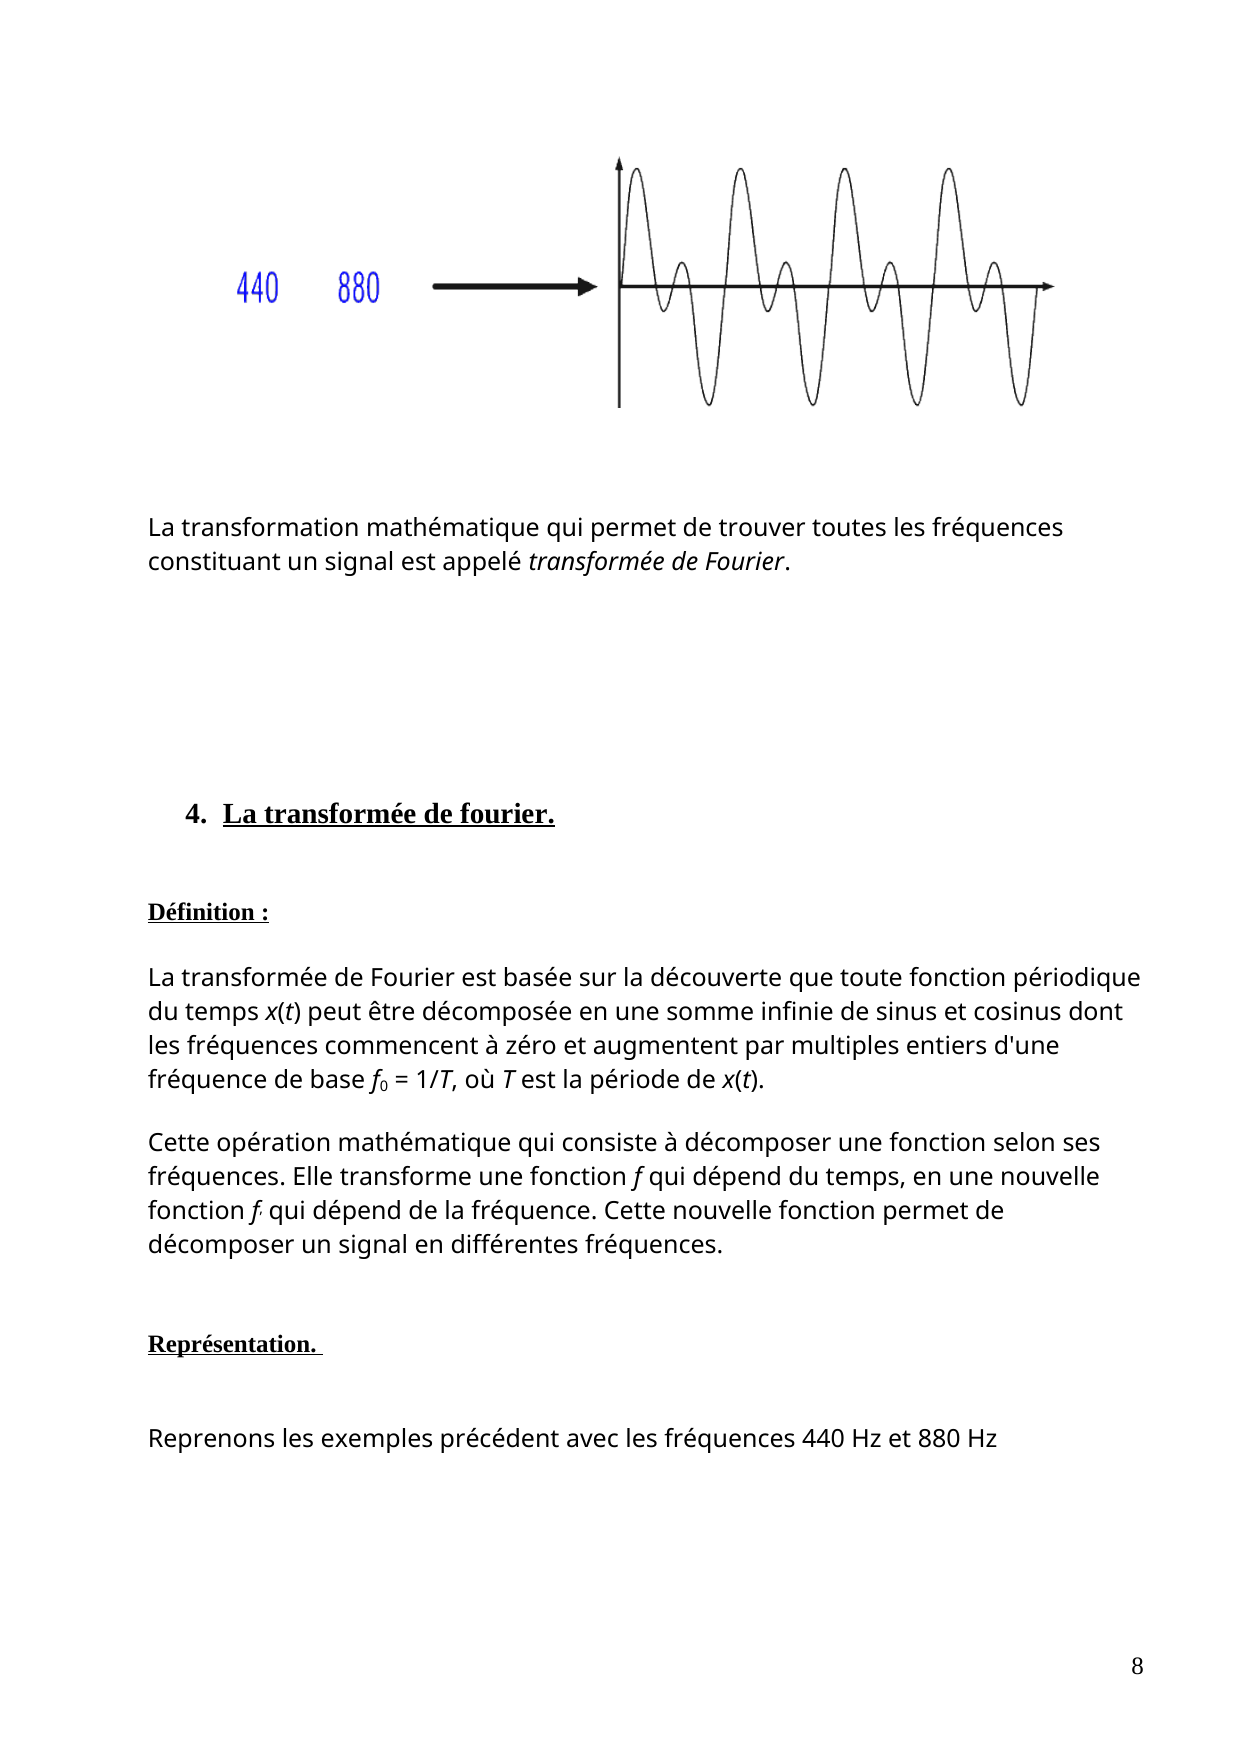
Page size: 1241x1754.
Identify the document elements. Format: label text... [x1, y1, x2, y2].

text Représentation. [148, 1329, 1144, 1357]
text La transformation mathématique qui permet de trouver toutes les fréquences constituant un signal est appelé transformée de Fourier. [148, 509, 1144, 578]
text Définition : [148, 897, 1144, 926]
text Reprenons les exemples précédent avec les fréquences 440 Hz et 880 Hz [148, 1420, 1144, 1454]
text La transformée de Fourier est basée sur la découverte que toute fonction périodique du temps x(t) peut être décomposée en une somme infinie de sinus et cosinus dont les fréquences commencent à zéro et augmentent par multiples entiers d'une fréquence de base f0 = 1/T, où T est la période de x(t). [148, 959, 1144, 1096]
text Cette opération mathématique qui consiste à décomposer une fonction selon ses fréquences. Elle transforme une fonction f qui dépend du temps, en une nouvelle fonction f’ qui dépend de la fréquence. Cette nouvelle fonction permet de décomposer un signal en différentes fréquences. [148, 1124, 1144, 1261]
list La transformée de fourier. [185, 796, 1144, 830]
picture [236, 156, 1055, 408]
